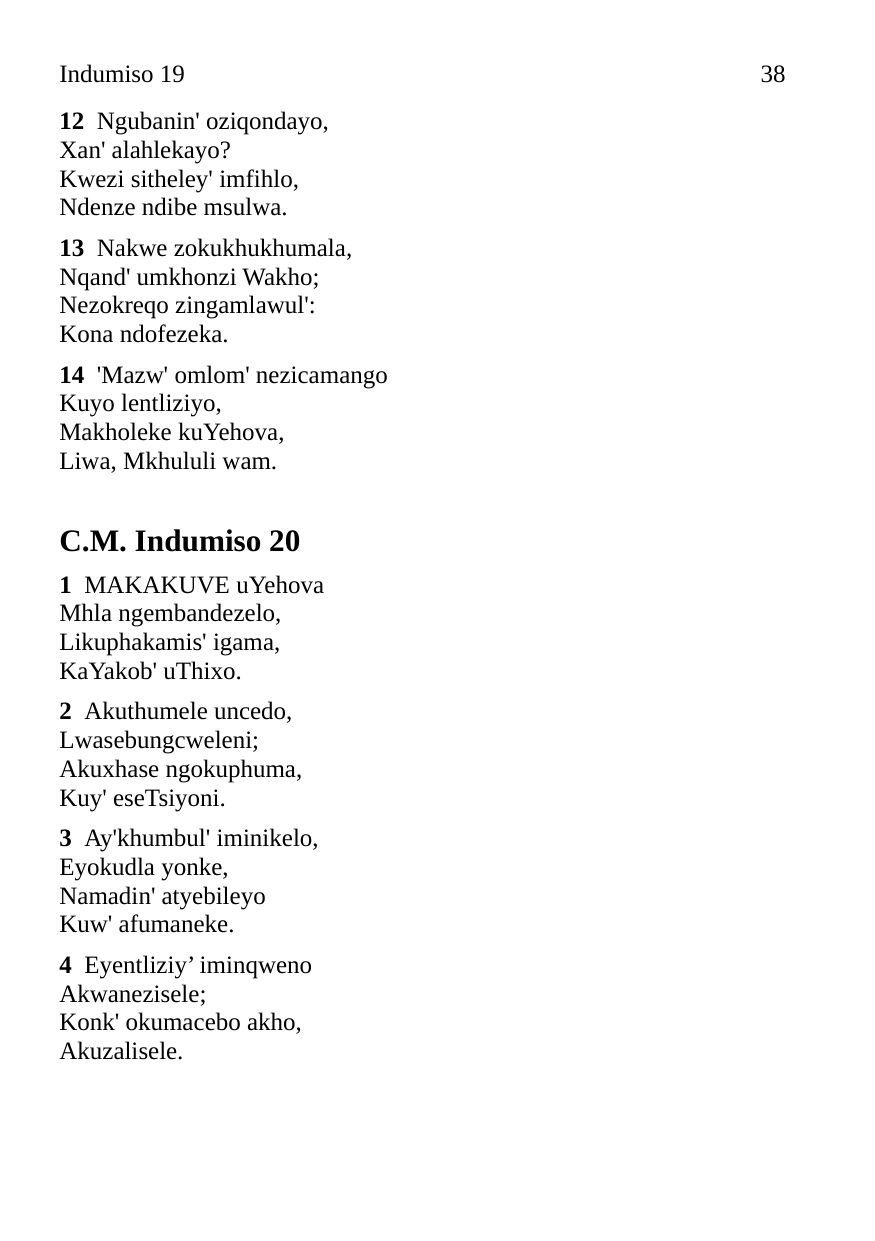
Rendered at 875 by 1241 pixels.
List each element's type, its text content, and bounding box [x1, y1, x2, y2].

text Makholeke kuYehova, [59, 417, 786, 446]
text Eyokudla yonke, [59, 852, 786, 881]
text 13 Nakwe zokukhukhumala, [59, 233, 786, 262]
text Kuy' eseTsiyoni. [59, 783, 786, 811]
text 1 MAKAKUVE uYehova [59, 570, 786, 598]
text Likuphakamis' igama, [59, 627, 786, 656]
text 3 Ay'khumbul' iminikelo, [59, 823, 786, 852]
text Nqand' umkhonzi Wakho; [59, 262, 786, 291]
text Konk' okumacebo akho, [59, 1007, 786, 1036]
text Kwezi sitheley' imfihlo, [59, 164, 786, 192]
text Akwanezisele; [59, 979, 786, 1007]
text Akuxhase ngokuphuma, [59, 754, 786, 783]
text Nezokreqo zingamlawul': [59, 291, 786, 319]
text Xan' alahlekayo? [59, 135, 786, 164]
text Mhla ngembandezelo, [59, 598, 786, 627]
text Kuyo lentliziyo, [59, 388, 786, 417]
text Liwa, Mkhululi wam. [59, 446, 786, 475]
text KaYakob' uThixo. [59, 656, 786, 685]
text Kona ndofezeka. [59, 319, 786, 348]
text 2 Akuthumele uncedo, [59, 696, 786, 725]
text Kuw' afumaneke. [59, 909, 786, 938]
text 4 Eyentliziy’ iminqweno [59, 950, 786, 979]
text 12 Ngubanin' oziqondayo, [59, 106, 786, 135]
text Akuzalisele. [59, 1036, 786, 1065]
text Lwasebungcweleni; [59, 725, 786, 754]
text C.M. Indumiso 20 [59, 522, 786, 558]
text 14 'Mazw' omlom' nezicamango [59, 360, 786, 388]
text Ndenze ndibe msulwa. [59, 192, 786, 221]
text Namadin' atyebileyo [59, 881, 786, 909]
